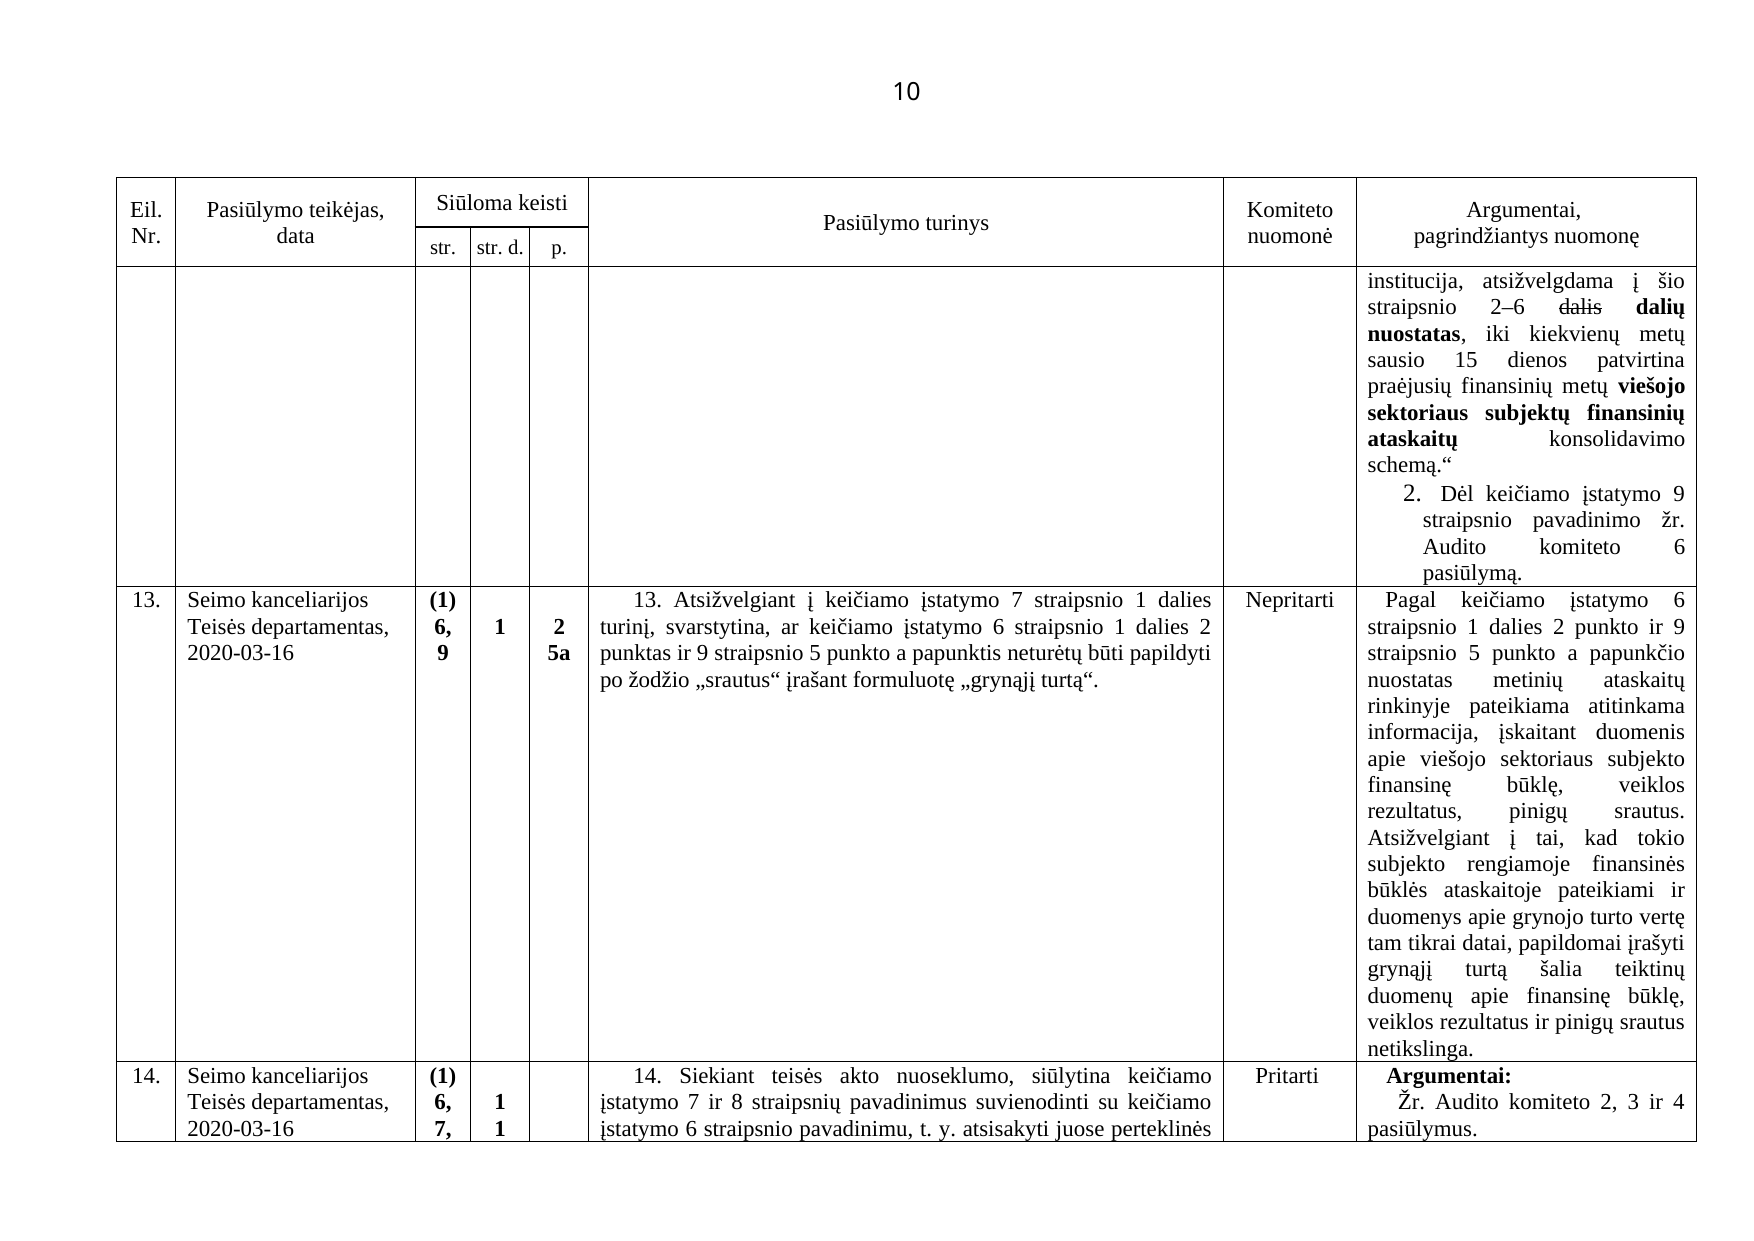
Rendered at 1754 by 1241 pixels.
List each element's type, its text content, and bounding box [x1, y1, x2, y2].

table_cell 13. [117, 587, 175, 1061]
table_cell [416, 267, 470, 586]
table_cell (1) 6, 7, [416, 1062, 470, 1141]
table_cell [1224, 267, 1356, 586]
table_cell 13. Atsižvelgiant į keičiamo įstatymo 7 straipsnio 1 dalies turinį, svarstytina, ar keičiamo įstatymo 6 straipsnio 1 dalies 2 punktas ir 9 straipsnio 5 punkto a papunktis neturėtų būti papildyti po žodžio „srautus“ įrašant formuluotę „grynąjį turtą“. [589, 587, 1223, 1061]
table_cell 1 [471, 587, 529, 1061]
table_cell [589, 267, 1223, 586]
table_cell str. d. [471, 228, 529, 266]
table_cell 14. [117, 1062, 175, 1141]
table_cell [176, 267, 415, 586]
table_cell [471, 267, 529, 586]
table_cell str. [416, 228, 470, 266]
table_header Eil. Nr. [117, 178, 175, 266]
table_cell 2 5a [530, 587, 588, 1061]
table_header Pasiūlymo teikėjas, data [176, 178, 415, 266]
table_cell Argumentai: Žr. Audito komiteto 2, 3 ir 4 pasiūlymus. [1357, 1062, 1696, 1141]
table_cell Pagal keičiamo įstatymo 6 straipsnio 1 dalies 2 punkto ir 9 straipsnio 5 punkto a papunkčio nuostatas metinių ataskaitų rinkinyje pateikiama atitinkama informacija, įskaitant duomenis apie viešojo sektoriaus subjekto finansinę būklę, veiklos rezultatus, pinigų srautus. Atsižvelgiant į tai, kad tokio subjekto rengiamoje finansinės būklės ataskaitoje pateikiami ir duomenys apie grynojo turto vertę tam tikrai datai, papildomai įrašyti grynąjį turtą šalia teiktinų duomenų apie finansinę būklę, veiklos rezultatus ir pinigų srautus netikslinga. [1357, 587, 1696, 1061]
table_cell Pritarti [1224, 1062, 1356, 1141]
table_cell p. [530, 228, 588, 266]
table_cell institucija, atsižvelgdama į šio straipsnio 2–6 dalis dalių nuostatas, iki kiekvienų metų sausio 15 dienos patvirtina praėjusių finansinių metų viešojo sektoriaus subjektų finansinių ataskaitų konsolidavimo schemą.“ Dėl keičiamo įstatymo 9 straipsnio pavadinimo žr. Audito komiteto 6 pasiūlymą. [1357, 267, 1696, 586]
table_header Pasiūlymo turinys [589, 178, 1223, 266]
table_cell 14. Siekiant teisės akto nuoseklumo, siūlytina keičiamo įstatymo 7 ir 8 straipsnių pavadinimus suvienodinti su keičiamo įstatymo 6 straipsnio pavadinimu, t. y. atsisakyti juose perteklinės [589, 1062, 1223, 1141]
table_header Siūloma keisti [416, 178, 588, 226]
table_cell (1) 6, 9 [416, 587, 470, 1061]
table_cell Seimo kanceliarijos Teisės departamentas, 2020-03-16 [176, 1062, 415, 1141]
table_cell [530, 1062, 588, 1141]
table_cell Seimo kanceliarijos Teisės departamentas, 2020-03-16 [176, 587, 415, 1061]
table_header Komiteto nuomonė [1224, 178, 1356, 266]
table_cell 1 1 [471, 1062, 529, 1141]
table_header Argumentai, pagrindžiantys nuomonę [1357, 178, 1696, 266]
table_cell [530, 267, 588, 586]
table_cell Nepritarti [1224, 587, 1356, 1061]
table_cell [117, 267, 175, 586]
